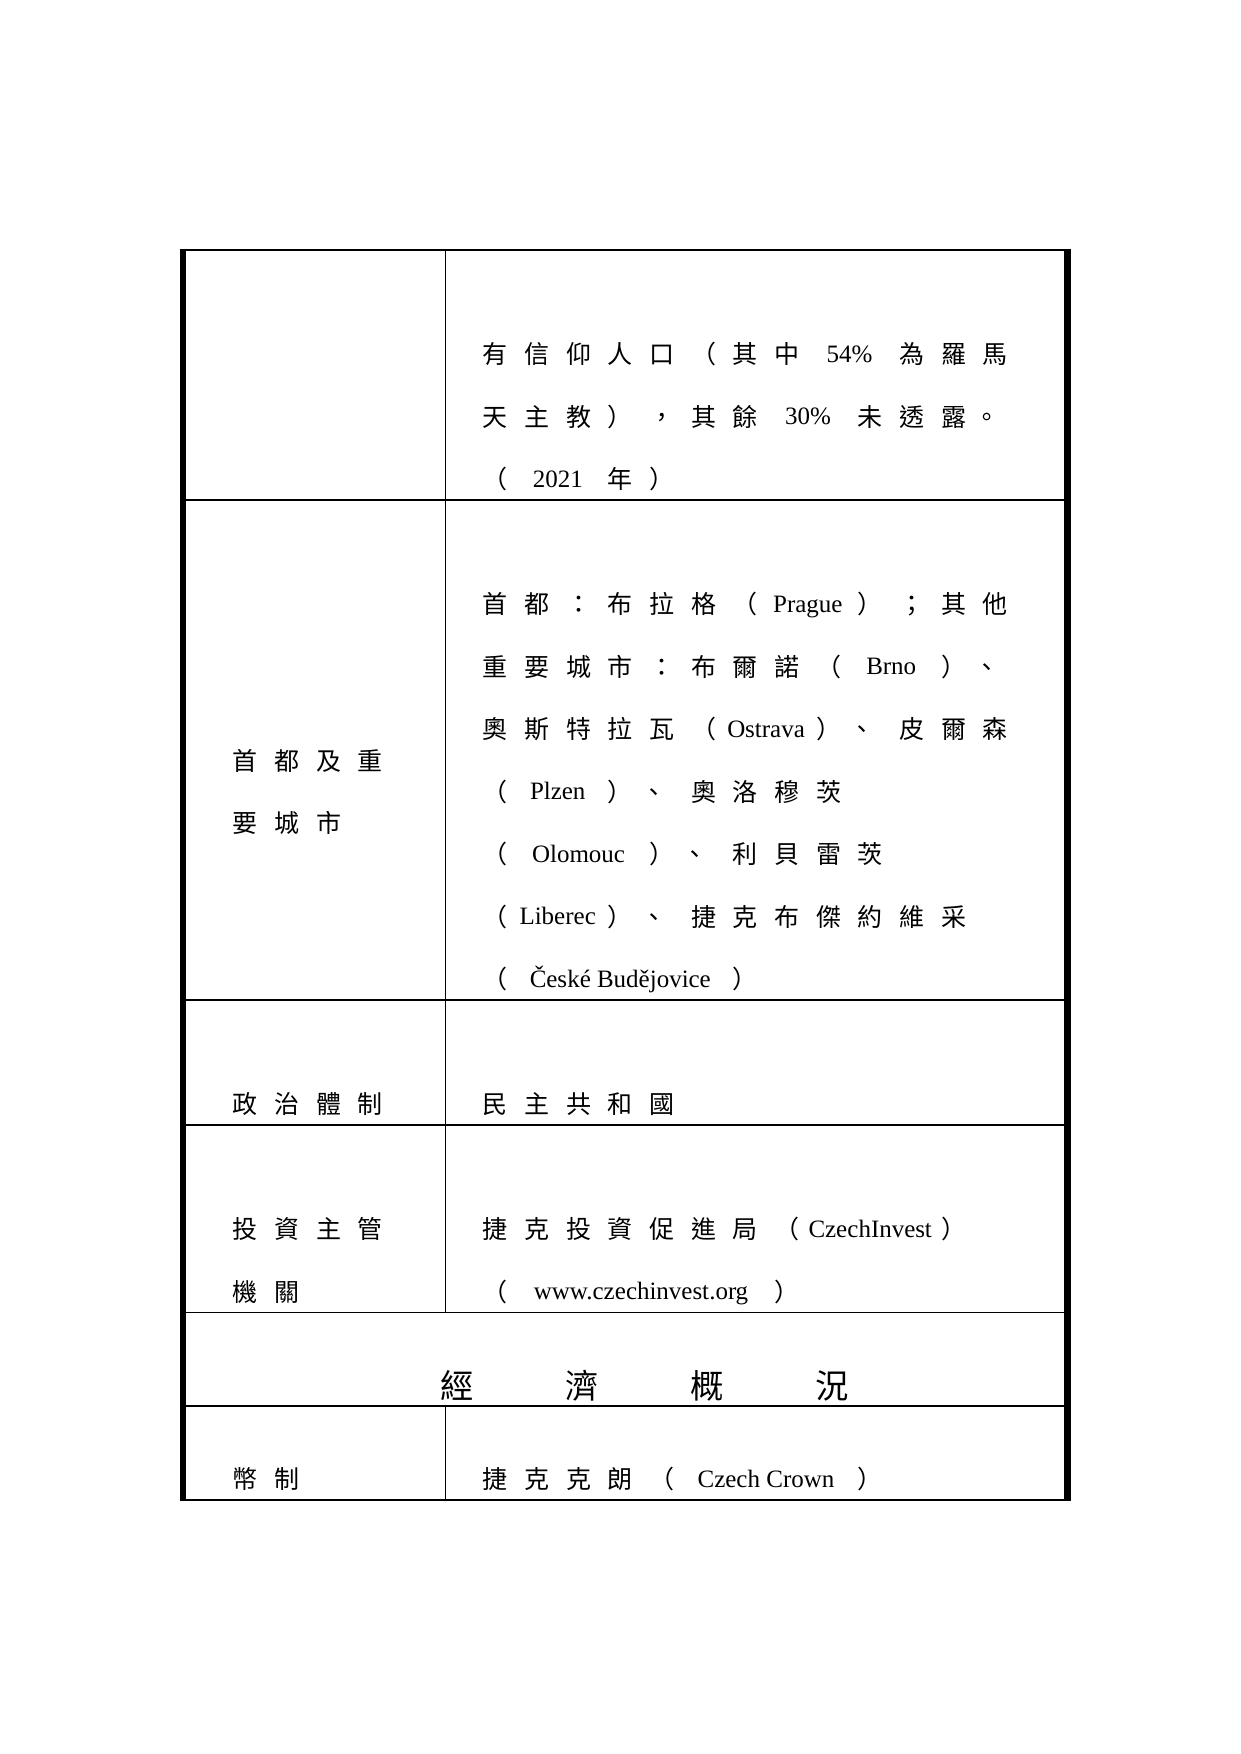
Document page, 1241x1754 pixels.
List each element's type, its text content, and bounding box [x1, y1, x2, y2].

table_cell 首都：布拉格（Prague）；其他重要城市：布爾諾（Brno）、奧斯特拉瓦（Ostrava）、皮爾森（Plzen）、奧洛穆茨（Olomouc）、利貝雷茨（Liberec）、捷克布傑約維采（České Budějovice） [446, 501, 1064, 999]
table_cell 經 濟 概 況 [186, 1313, 1064, 1405]
table_cell 政治體制 [186, 1001, 445, 1124]
table_cell 投資主管機關 [186, 1126, 445, 1311]
table_cell 首都及重要城市 [186, 501, 445, 999]
table_cell 民主共和國 [446, 1001, 1064, 1124]
table_cell 捷克投資促進局（CzechInvest） （www.czechinvest.org） [446, 1126, 1064, 1311]
table_cell 幣制 [186, 1407, 445, 1499]
table_cell [186, 251, 445, 499]
table_cell 捷克克朗（Czech Crown） [446, 1407, 1064, 1499]
table_cell 有信仰人口（其中54%為羅馬天主教），其餘30%未透露。（2021年） [446, 251, 1064, 499]
